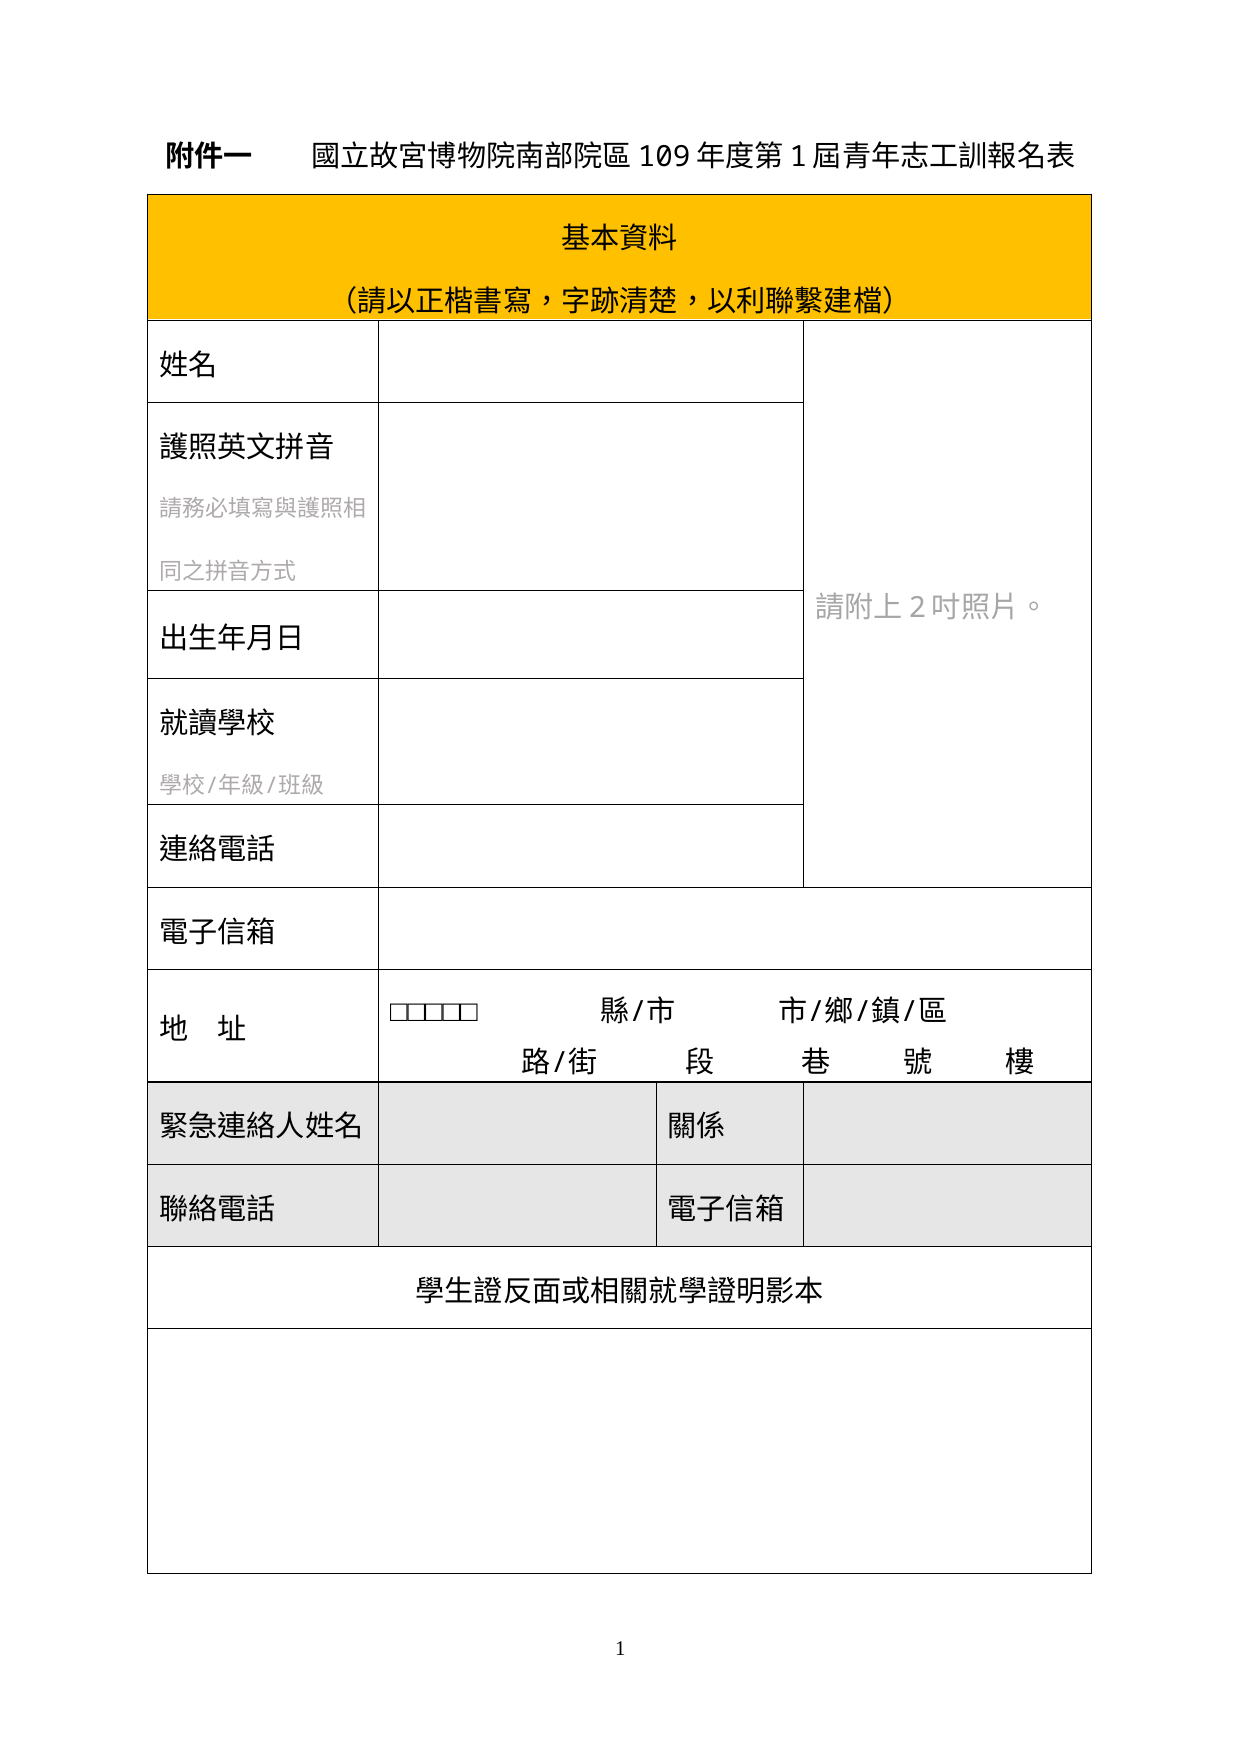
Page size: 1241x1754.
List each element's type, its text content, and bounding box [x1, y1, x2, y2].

table_cell 出生年月日 [148, 591, 378, 678]
table_cell [379, 321, 803, 402]
table_cell [379, 403, 803, 590]
table_cell [804, 1083, 1091, 1164]
table_cell 學生證反面或相關就學證明影本 [148, 1247, 1091, 1328]
table_cell [379, 1165, 656, 1246]
table_cell 連絡電話 [148, 805, 378, 887]
table_cell [148, 1329, 1091, 1573]
table_cell 聯絡電話 [148, 1165, 378, 1246]
table_cell [379, 591, 803, 678]
table_cell 姓名 [148, 321, 378, 402]
table_cell 關係 [657, 1083, 803, 1164]
table_cell 電子信箱 [657, 1165, 803, 1246]
table_cell 就讀學校 學校/年級/班級 [148, 679, 378, 804]
table_cell 請附上2吋照片。 [804, 321, 1091, 887]
table_cell [379, 679, 803, 804]
text 附件一 國立故宮博物院南部院區109年度第1屆青年志工訓報名表 [148, 112, 1092, 175]
table_cell 護照英文拼音 請務必填寫與護照相同之拼音方式 [148, 403, 378, 590]
table_cell 地 址 [148, 970, 378, 1081]
table_cell [379, 1083, 656, 1164]
table_cell 電子信箱 [148, 888, 378, 969]
table_cell 緊急連絡人姓名 [148, 1083, 378, 1164]
table_cell [804, 1165, 1091, 1246]
table_cell □□□□□ 縣/市 市/鄉/鎮/區 路/街 段 巷 號 樓 [379, 970, 1091, 1081]
table_header 基本資料 （請以正楷書寫，字跡清楚，以利聯繫建檔） [148, 195, 1091, 319]
table_cell [379, 888, 1091, 969]
table_cell [379, 805, 803, 887]
